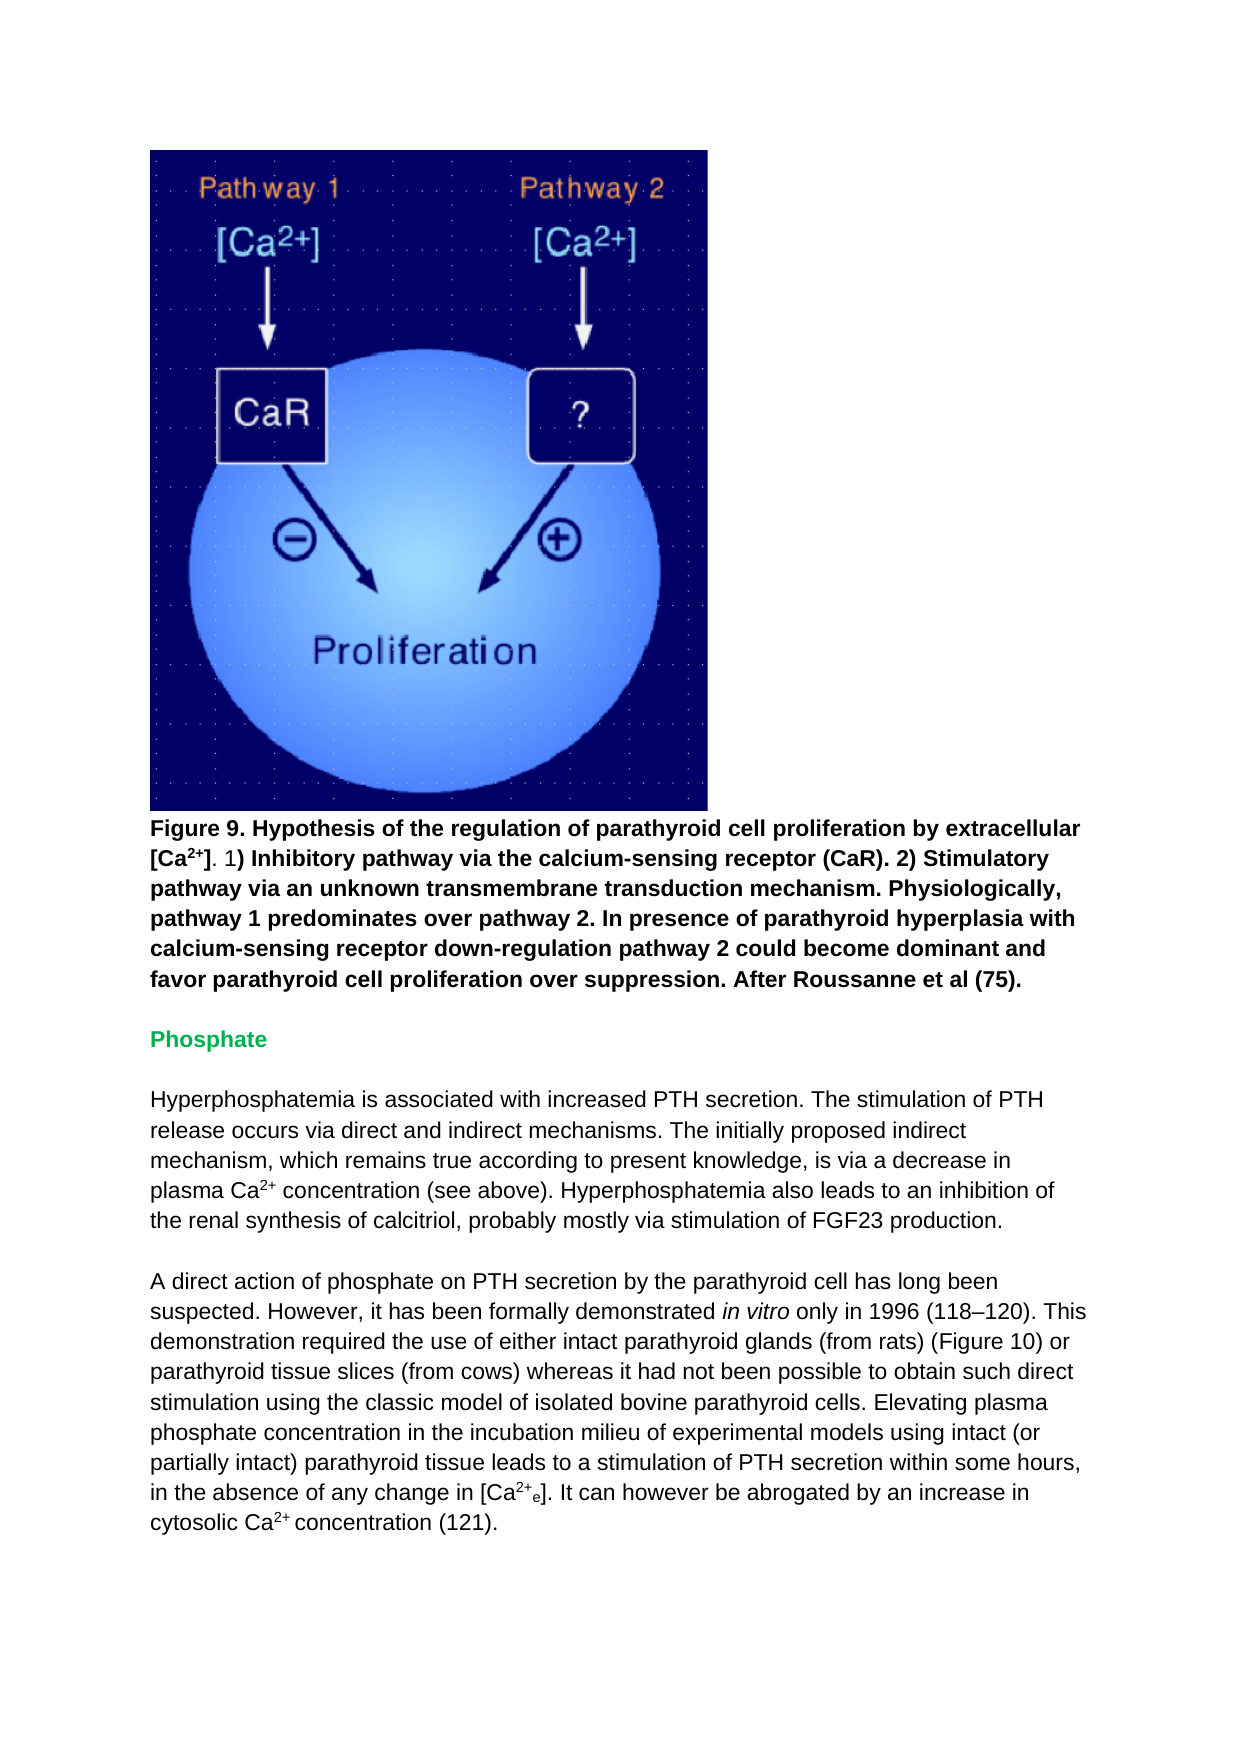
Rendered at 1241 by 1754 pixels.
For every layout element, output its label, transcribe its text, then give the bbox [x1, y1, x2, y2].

text Hyperphosphatemia is associated with increased PTH secretion. The stimulation of PTH release occurs via direct and indirect mechanisms. The initially proposed indirect mechanism, which remains true according to present knowledge, is via a decrease in plasma Ca2+ concentration (see above). Hyperphosphatemia also leads to an inhibition of the renal synthesis of calcitriol, probably mostly via stimulation of FGF23 production. [150, 1086, 1090, 1233]
text Figure 9. Hypothesis of the regulation of parathyroid cell proliferation by extracellular [Ca2+]. 1) Inhibitory pathway via the calcium-sensing receptor (CaR). 2) Stimulatory pathway via an unknown transmembrane transduction mechanism. Physiologically, pathway 1 predominates over pathway 2. In presence of parathyroid hyperplasia with calcium-sensing receptor down-regulation pathway 2 could become dominant and favor parathyroid cell proliferation over suppression. After Roussanne et al (75). [150, 814, 1090, 992]
text A direct action of phosphate on PTH secretion by the parathyroid cell has long been suspected. However, it has been formally demonstrated in vitro only in 1996 (118–120). This demonstration required the use of either intact parathyroid glands (from rats) (Figure 10) or parathyroid tissue slices (from cows) whereas it had not been possible to obtain such direct stimulation using the classic model of isolated bovine parathyroid cells. Elevating plasma phosphate concentration in the incubation milieu of experimental models using intact (or partially intact) parathyroid tissue leads to a stimulation of PTH secretion within some hours, in the absence of any change in [Ca2+e]. It can however be abrogated by an increase in cytosolic Ca2+ concentration (121). [150, 1268, 1090, 1536]
text Phosphate [150, 1026, 1090, 1052]
